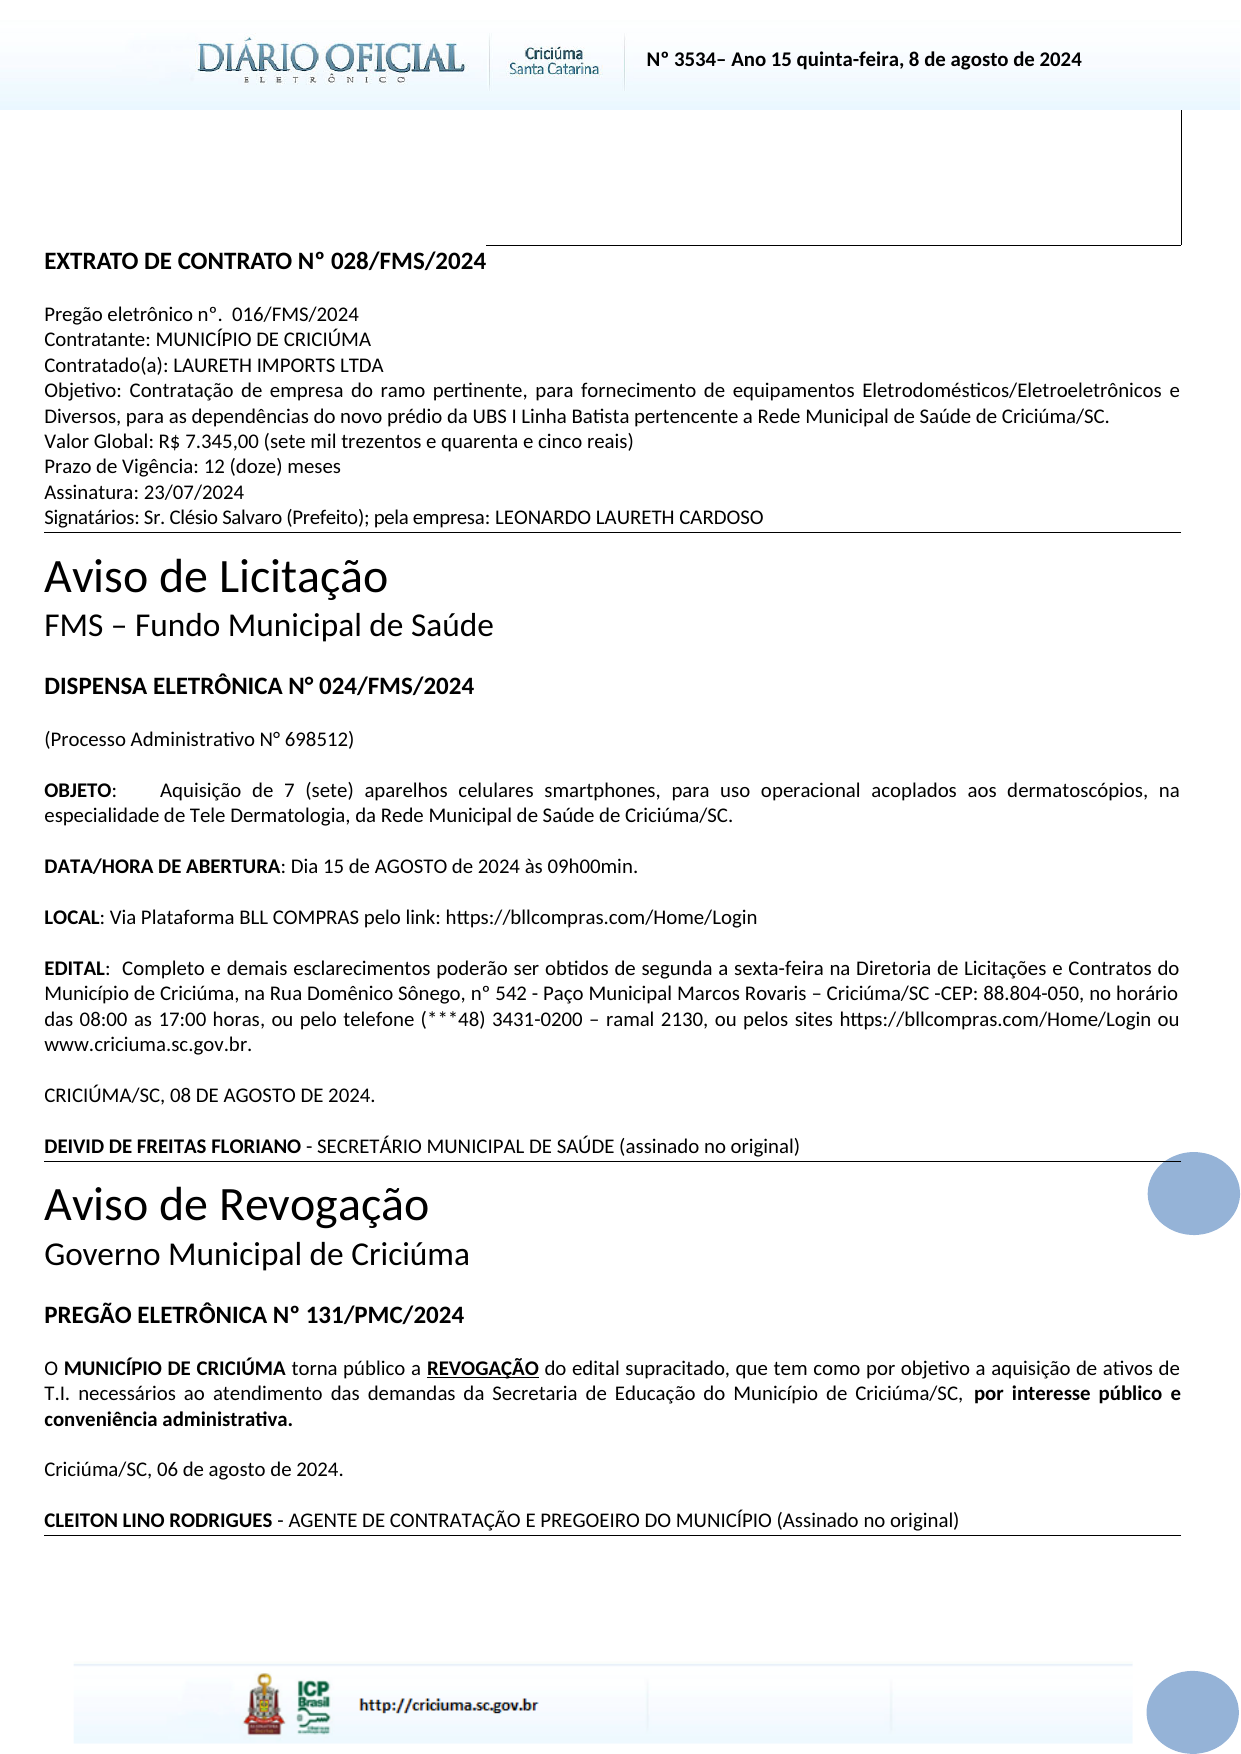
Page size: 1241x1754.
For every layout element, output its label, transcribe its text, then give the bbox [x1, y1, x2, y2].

text CLEITON LINO RODRIGUES - AGENTE DE CONTRATAÇÃO E PREGOEIRO DO MUNICÍPIO (Assinado no original) [44, 1507, 1181, 1535]
text DATA/HORA DE ABERTURA: Dia 15 de AGOSTO de 2024 às 09h00min. [44, 853, 1181, 879]
text Governo Municipal de Criciúma [44, 1233, 1181, 1273]
text Valor Global: R$ 7.345,00 (sete mil trezentos e quarenta e cinco reais) [44, 428, 1181, 454]
text Pregão eletrônico nº. 016/FMS/2024 [44, 301, 1181, 327]
text DEIVID DE FREITAS FLORIANO - SECRETÁRIO MUNICIPAL DE SAÚDE (assinado no original) [44, 1133, 1181, 1161]
text Prazo de Vigência: 12 (doze) meses [44, 454, 1181, 479]
text Objetivo: Contratação de empresa do ramo pertinente, para fornecimento de equipamentos Eletrodomésticos/Eletroeletrônicos e Diversos, para as dependências do novo prédio da UBS I Linha Batista pertencente a Rede Municipal de Saúde de Criciúma/SC. [44, 377, 1181, 428]
text Signatários: Sr. Clésio Salvaro (Prefeito); pela empresa: LEONARDO LAURETH CARDOSO [44, 504, 1181, 532]
text Assinatura: 23/07/2024 [44, 479, 1181, 504]
text EDITAL: Completo e demais esclarecimentos poderão ser obtidos de segunda a sexta-feira na Diretoria de Licitações e Contratos do Município de Criciúma, na Rua Domênico Sônego, nº 542 - Paço Municipal Marcos Rovaris – Criciúma/SC -CEP: 88.804-050, no horário das 08:00 as 17:00 horas, ou pelo telefone (***48) 3431-0200 – ramal 2130, ou pelos sites https://bllcompras.com/Home/Login ou www.criciuma.sc.gov.br. [44, 955, 1181, 1057]
text PREGÃO ELETRÔNICA Nº 131/PMC/2024 [44, 1299, 1181, 1329]
text FMS – Fundo Municipal de Saúde [44, 604, 1181, 645]
text Aviso de Licitação [44, 546, 1181, 604]
text LOCAL: Via Plataforma BLL COMPRAS pelo link: https://bllcompras.com/Home/Login [44, 904, 1181, 930]
text CRICIÚMA/SC, 08 DE AGOSTO DE 2024. [44, 1082, 1181, 1108]
text DISPENSA ELETRÔNICA N° 024/FMS/2024 [44, 670, 1181, 701]
text Contratado(a): LAURETH IMPORTS LTDA [44, 352, 1181, 377]
text O MUNICÍPIO DE CRICIÚMA torna público a REVOGAÇÃO do edital supracitado, que tem como por objetivo a aquisição de ativos de T.I. necessários ao atendimento das demandas da Secretaria de Educação do Município de Criciúma/SC, por interesse público e conveniência administrativa. [44, 1355, 1181, 1431]
text Aviso de Revogação [44, 1174, 1176, 1233]
text (Processo Administrativo N° 698512) [44, 726, 1181, 752]
text EXTRATO DE CONTRATO Nº 028/FMS/2024 [44, 245, 1181, 276]
text Criciúma/SC, 06 de agosto de 2024. [44, 1457, 1181, 1482]
text Contratante: MUNICÍPIO DE CRICIÚMA [44, 327, 1181, 352]
text OBJETO: Aquisição de 7 (sete) aparelhos celulares smartphones, para uso operacional acoplados aos dermatoscópios, na especialidade de Tele Dermatologia, da Rede Municipal de Saúde de Criciúma/SC. [44, 777, 1181, 828]
